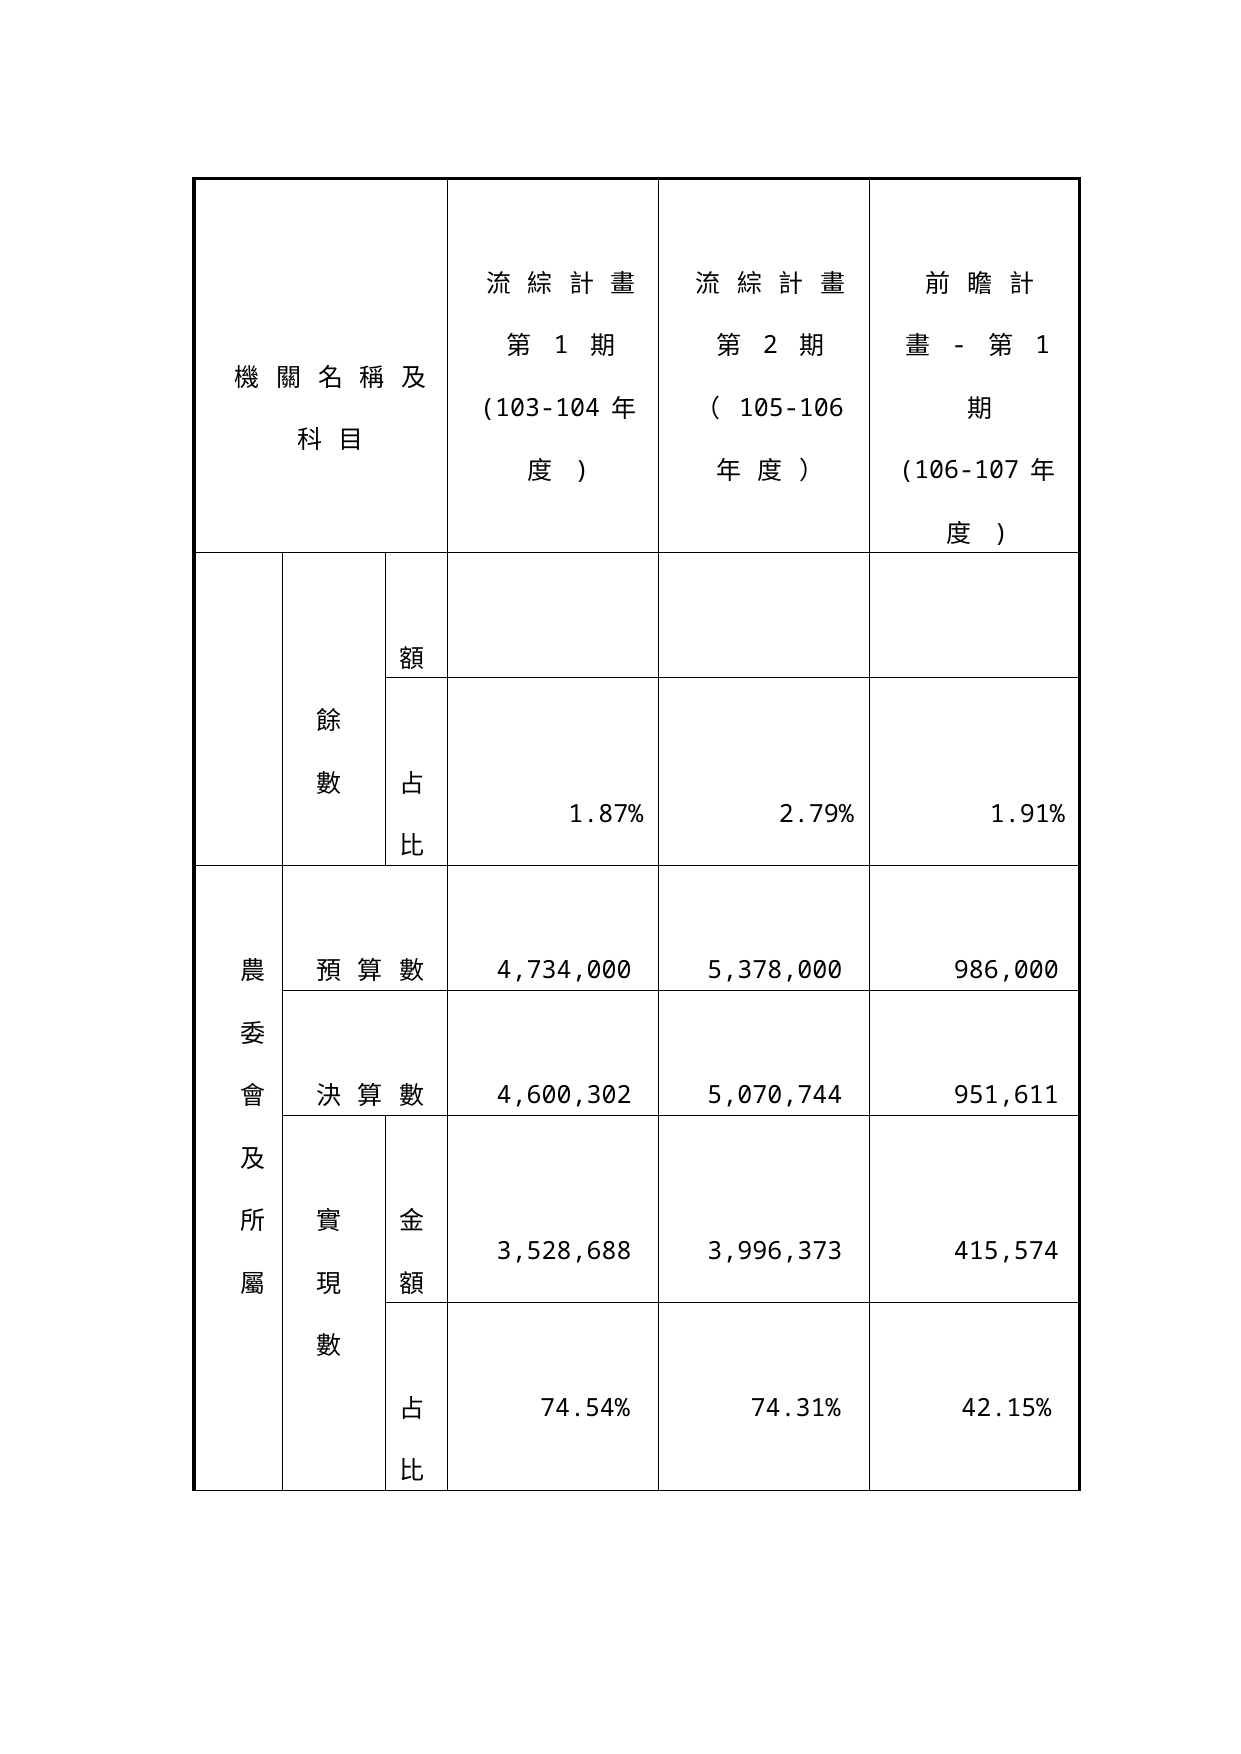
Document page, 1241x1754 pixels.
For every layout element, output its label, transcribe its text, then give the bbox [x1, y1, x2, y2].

table_cell [870, 553, 1078, 677]
table_cell 3,996,373 [659, 1116, 869, 1302]
table_header 機關名稱及科目 [196, 180, 447, 552]
table_cell 占比 [386, 678, 447, 865]
table_cell 4,734,000 [448, 866, 658, 990]
table_cell 金額 [386, 1116, 447, 1302]
table_cell 決算數 [283, 991, 447, 1115]
table_cell 3,528,688 [448, 1116, 658, 1302]
table_header 流綜計畫第2期 （105-106年度） [659, 180, 869, 552]
table_cell 1.91% [870, 678, 1078, 865]
table_cell [196, 553, 282, 865]
table_header 前瞻計畫-第1期 (106-107年度) [870, 180, 1078, 552]
table_cell 實現數 [283, 1116, 385, 1490]
table_cell 占比 [386, 1303, 447, 1490]
table_cell 5,070,744 [659, 991, 869, 1115]
table_cell 951,611 [870, 991, 1078, 1115]
table_cell 2.79% [659, 678, 869, 865]
table_cell 農委會 及所屬 [196, 866, 282, 1490]
table_cell 42.15% [870, 1303, 1078, 1490]
table_cell 1.87% [448, 678, 658, 865]
table_cell [448, 553, 658, 677]
table_cell 986,000 [870, 866, 1078, 990]
table_cell 4,600,302 [448, 991, 658, 1115]
table_cell 預算數 [283, 866, 447, 990]
table_cell 額 [386, 553, 447, 677]
table_cell [659, 553, 869, 677]
table_cell 74.31% [659, 1303, 869, 1490]
table_cell 餘數 [283, 553, 385, 865]
table_cell 5,378,000 [659, 866, 869, 990]
table_header 流綜計畫第1期 (103-104年度) [448, 180, 658, 552]
table_cell 415,574 [870, 1116, 1078, 1302]
table_cell 74.54% [448, 1303, 658, 1490]
